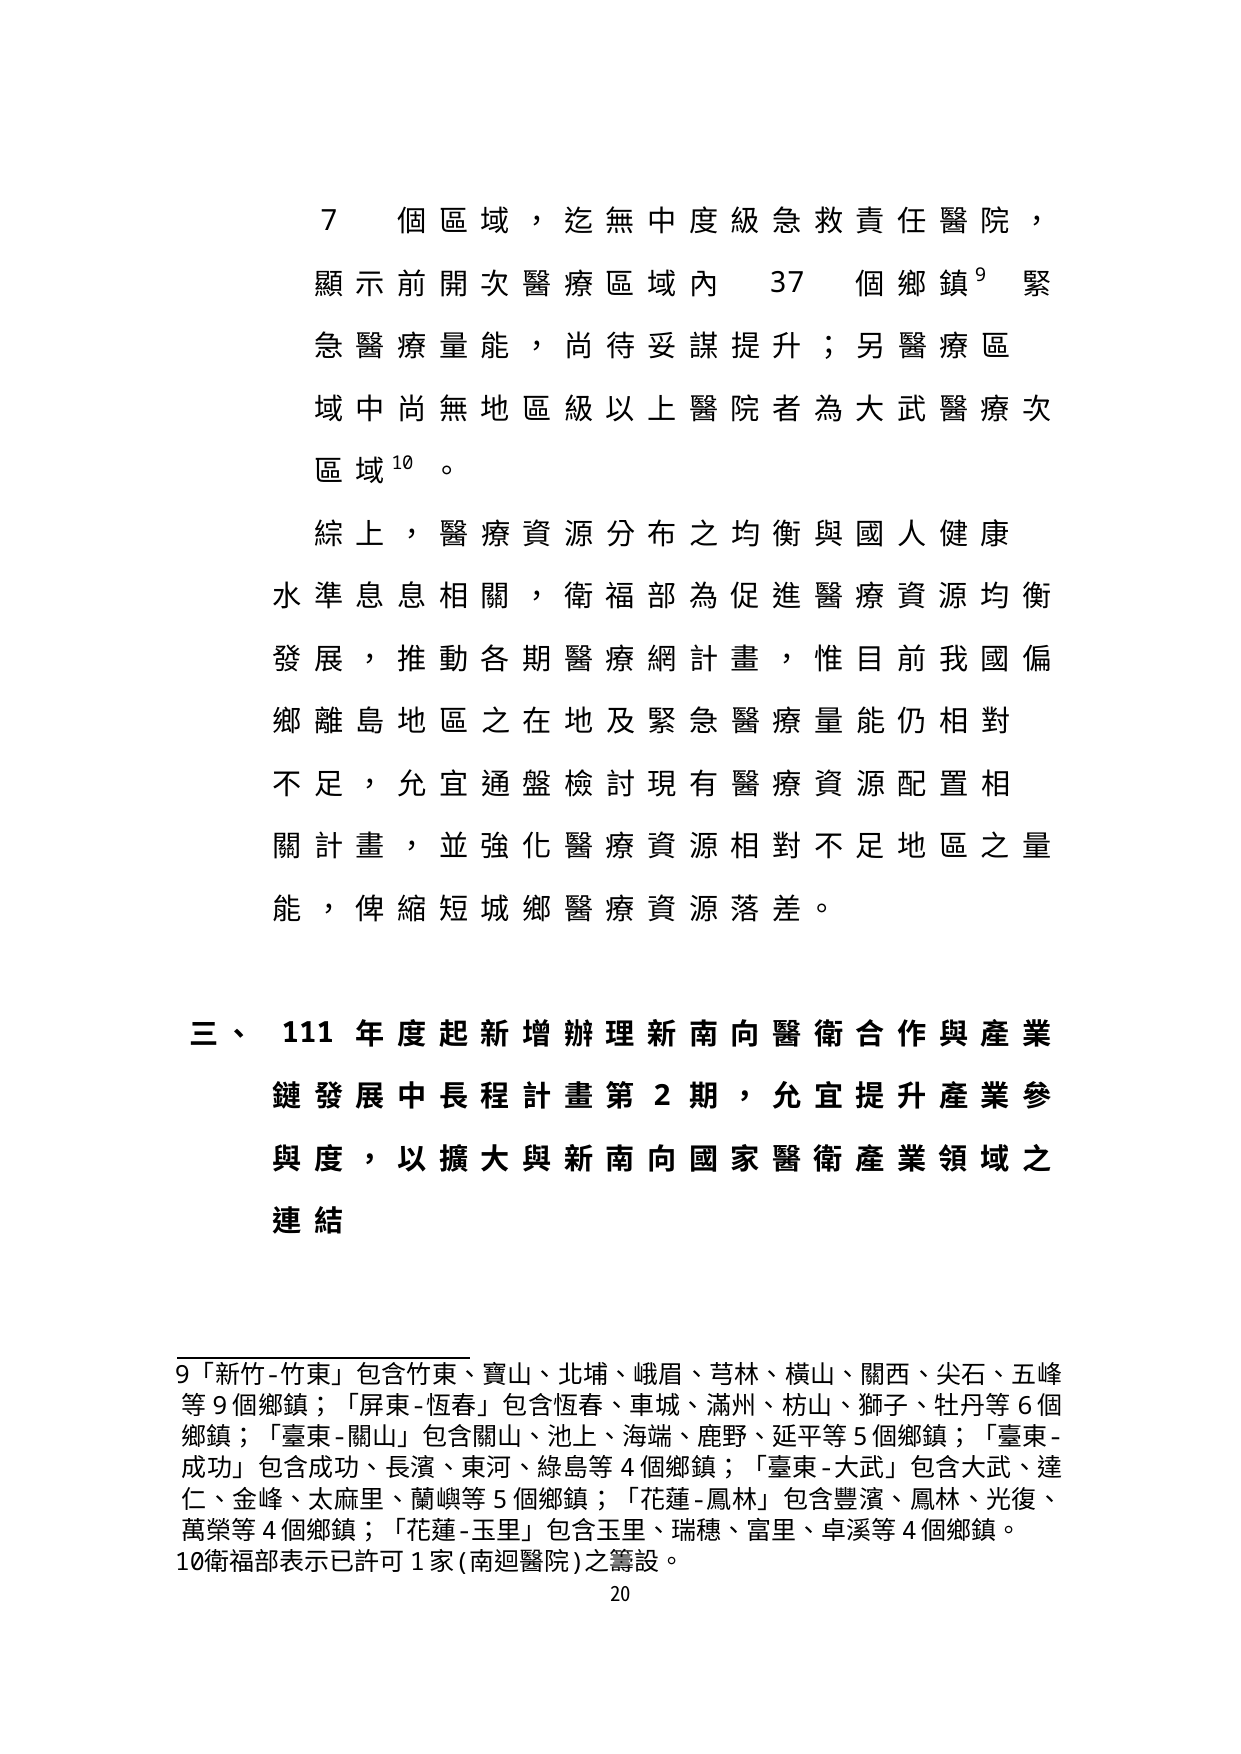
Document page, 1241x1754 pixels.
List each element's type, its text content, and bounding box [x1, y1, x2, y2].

text 7個區域，迄無中度級急救責任醫院，顯示前開次醫療區域內37個鄉鎮緊急醫療量能，尚待妥謀提升；另醫療區域中尚無地區級以上醫院者為大武醫療次區域。 [271, 177, 1058, 490]
text 綜上，醫療資源分布之均衡與國人健康水準息息相關，衛福部為促進醫療資源均衡發展，推動各期醫療網計畫，惟目前我國偏鄉離島地區之在地及緊急醫療量能仍相對不足，允宜通盤檢討現有醫療資源配置相關計畫，並強化醫療資源相對不足地區之量能，俾縮短城鄉醫療資源落差。 [242, 490, 1058, 927]
text 「新竹-竹東」包含竹東、寶山、北埔、峨眉、芎林、橫山、關西、尖石、五峰等9個鄉鎮；「屏東-恆春」包含恆春、車城、滿州、枋山、獅子、牡丹等6個鄉鎮；「臺東-關山」包含關山、池上、海端、鹿野、延平等5個鄉鎮；「臺東-成功」包含成功、長濱、東河、綠島等4個鄉鎮；「臺東-大武」包含大武、達仁、金峰、太麻里、蘭嶼等5個鄉鎮；「花蓮-鳳林」包含豐濱、鳳林、光復、萬榮等4個鄉鎮；「花蓮-玉里」包含玉里、瑞穗、富里、卓溪等4個鄉鎮。 [174, 1358, 1063, 1546]
text 衛福部表示已許可1家(南迴醫院)之籌設。 [174, 1546, 1063, 1577]
text 三、111年度起新增辦理新南向醫衛合作與產業鏈發展中長程計畫第2期，允宜提升產業參與度，以擴大與新南向國家醫衛產業領域之連結 [183, 990, 1058, 1240]
